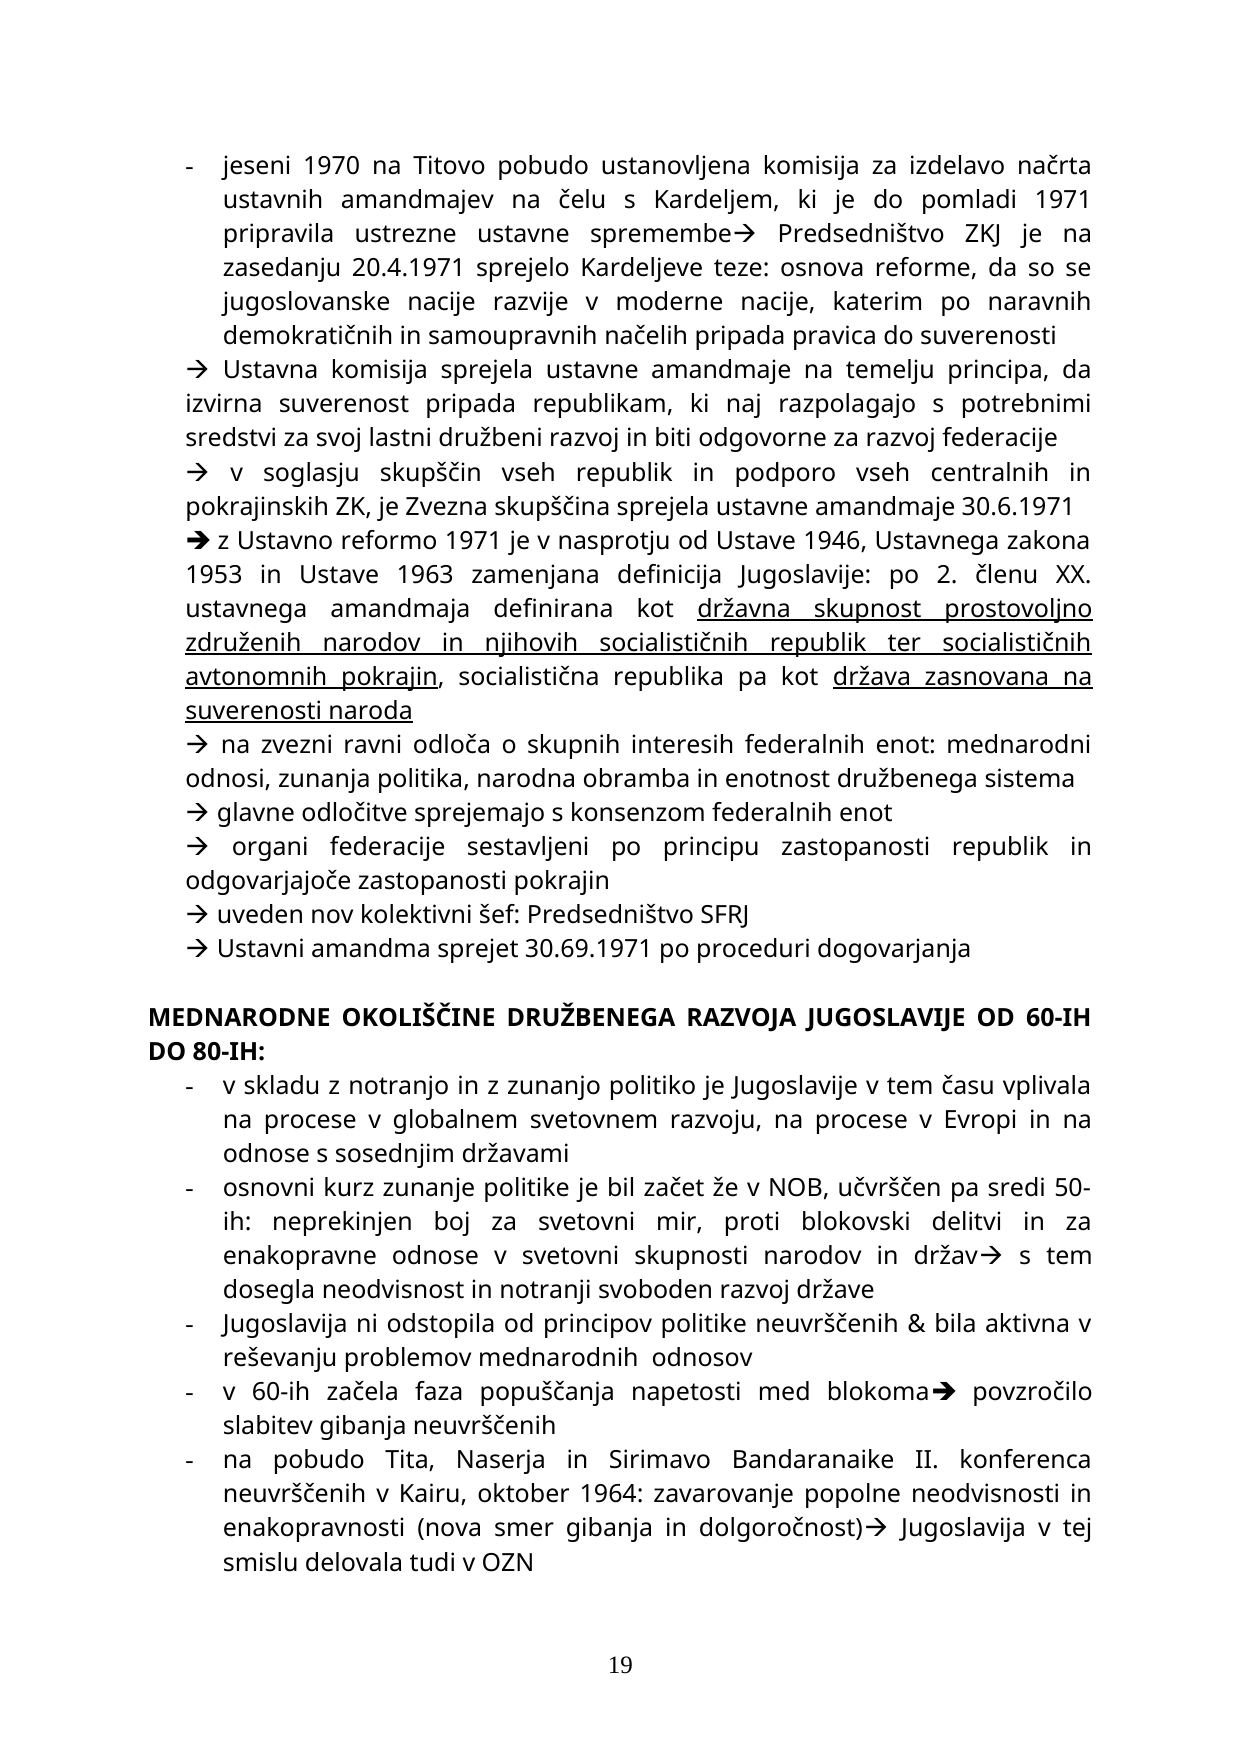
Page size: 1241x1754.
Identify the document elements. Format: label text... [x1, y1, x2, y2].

list v 60-ih začela faza popuščanja napetosti med blokoma povzročilo slabitev gibanja neuvrščenih [185, 1374, 1093, 1442]
text  Ustavna komisija sprejela ustavne amandmaje na temelju principa, da izvirna suverenost pripada republikam, ki naj razpolagajo s potrebnimi sredstvi za svoj lastni družbeni razvoj in biti odgovorne za razvoj federacije [185, 352, 1093, 454]
text  v soglasju skupščin vseh republik in podporo vseh centralnih in pokrajinskih ZK, je Zvezna skupščina sprejela ustavne amandmaje 30.6.1971 [185, 454, 1093, 522]
list Jugoslavija ni odstopila od principov politike neuvrščenih & bila aktivna v reševanju problemov mednarodnih odnosov [185, 1306, 1093, 1374]
text  na zvezni ravni odloča o skupnih interesih federalnih enot: mednarodni odnosi, zunanja politika, narodna obramba in enotnost družbenega sistema [185, 727, 1093, 795]
text  Ustavni amandma sprejet 30.69.1971 po proceduri dogovarjanja [185, 931, 1093, 965]
text  glavne odločitve sprejemajo s konsenzom federalnih enot [185, 795, 1093, 829]
list na pobudo Tita, Naserja in Sirimavo Bandaranaike II. konferenca neuvrščenih v Kairu, oktober 1964: zavarovanje popolne neodvisnosti in enakopravnosti (nova smer gibanja in dolgoročnost) Jugoslavija v tej smislu delovala tudi v OZN [185, 1442, 1093, 1578]
list jeseni 1970 na Titovo pobudo ustanovljena komisija za izdelavo načrta ustavnih amandmajev na čelu s Kardeljem, ki je do pomladi 1971 pripravila ustrezne ustavne spremembe Predsedništvo ZKJ je na zasedanju 20.4.1971 sprejelo Kardeljeve teze: osnova reforme, da so se jugoslovanske nacije razvije v moderne nacije, katerim po naravnih demokratičnih in samoupravnih načelih pripada pravica do suverenosti [185, 148, 1093, 352]
text  uveden nov kolektivni šef: Predsedništvo SFRJ [185, 897, 1093, 931]
text  organi federacije sestavljeni po principu zastopanosti republik in odgovarjajoče zastopanosti pokrajin [185, 829, 1093, 897]
list osnovni kurz zunanje politike je bil začet že v NOB, učvrščen pa sredi 50-ih: neprekinjen boj za svetovni mir, proti blokovski delitvi in za enakopravne odnose v svetovni skupnosti narodov in držav s tem dosegla neodvisnost in notranji svoboden razvoj države [185, 1169, 1093, 1306]
list v skladu z notranjo in z zunanjo politiko je Jugoslavije v tem času vplivala na procese v globalnem svetovnem razvoju, na procese v Evropi in na odnose s sosednjim državami [185, 1067, 1093, 1169]
text MEDNARODNE OKOLIŠČINE DRUŽBENEGA RAZVOJA JUGOSLAVIJE OD 60-IH DO 80-IH: [148, 999, 1093, 1067]
text  z Ustavno reformo 1971 je v nasprotju od Ustave 1946, Ustavnega zakona 1953 in Ustave 1963 zamenjana definicija Jugoslavije: po 2. členu XX. ustavnega amandmaja definirana kot državna skupnost prostovoljno združenih narodov in njihovih socialističnih republik ter socialističnih avtonomnih pokrajin, socialistična republika pa kot država zasnovana na suverenosti naroda [185, 522, 1093, 727]
